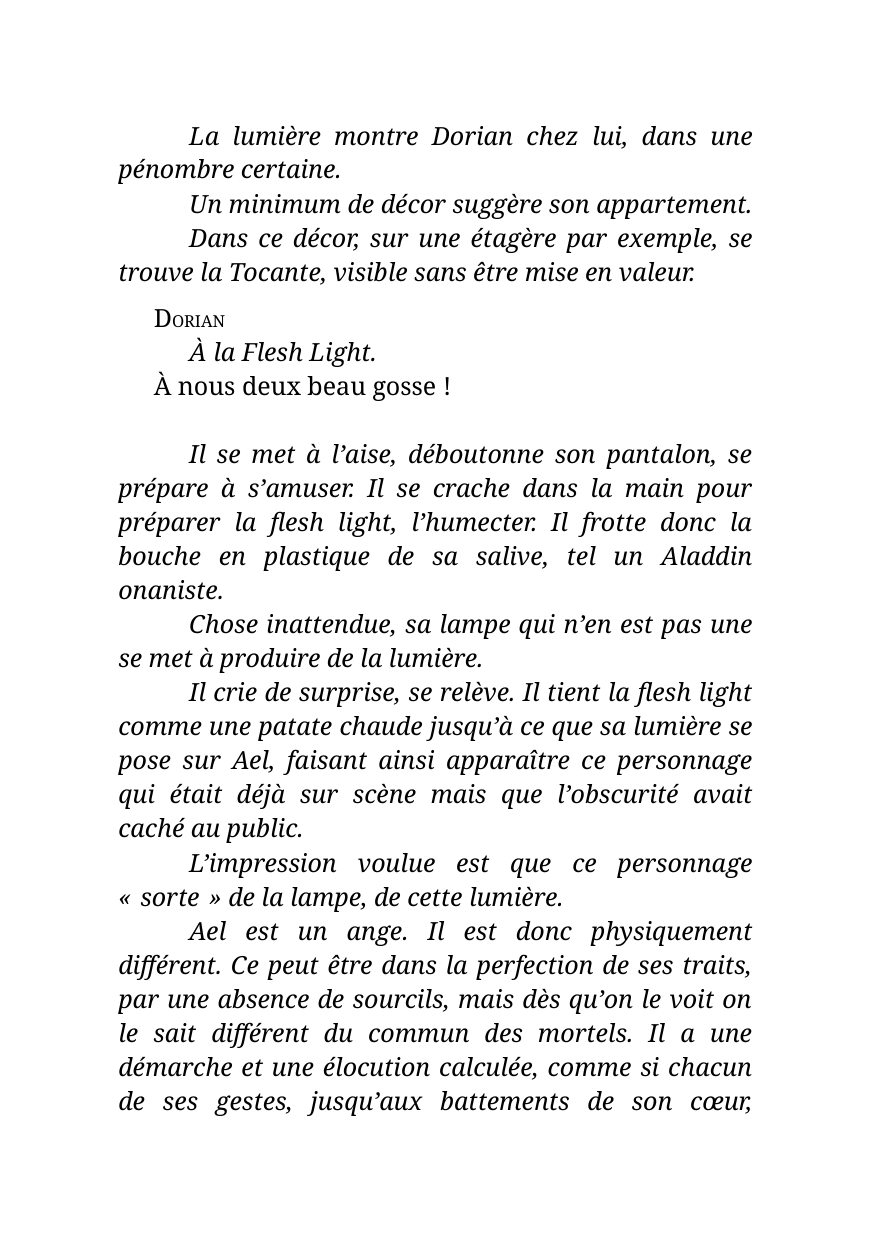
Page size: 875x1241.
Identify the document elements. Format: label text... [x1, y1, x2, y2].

text Dorian [118, 300, 756, 334]
text Il crie de surprise, se relève. Il tient la flesh light comme une patate chaude jusqu’à ce que sa lumière se pose sur Ael, faisant ainsi apparaître ce personnage qui était déjà sur scène mais que l’obscurité avait caché au public. [118, 675, 756, 845]
text Chose inattendue, sa lampe qui n’en est pas une se met à produire de la lumière. [118, 607, 756, 675]
text La lumière montre Dorian chez lui, dans une pénombre certaine. [118, 118, 756, 186]
text Ael est un ange. Il est donc physiquement différent. Ce peut être dans la perfection de ses traits, par une absence de sourcils, mais dès qu’on le voit on le sait différent du commun des mortels. Il a une démarche et une élocution calculée, comme si chacun de ses gestes, jusqu’aux battements de son cœur, [118, 913, 756, 1118]
text Dans ce décor, sur une étagère par exemple, se trouve la Tocante, visible sans être mise en valeur. [118, 220, 756, 288]
text À la Flesh Light. [118, 334, 756, 368]
text L’impression voulue est que ce personnage « sorte » de la lampe, de cette lumière. [118, 845, 756, 913]
text Un minimum de décor suggère son appartement. [118, 186, 756, 220]
text Il se met à l’aise, déboutonne son pantalon, se prépare à s’amuser. Il se crache dans la main pour préparer la flesh light, l’humecter. Il frotte donc la bouche en plastique de sa salive, tel un Aladdin onaniste. [118, 436, 756, 607]
text À nous deux beau gosse ! [118, 368, 756, 402]
